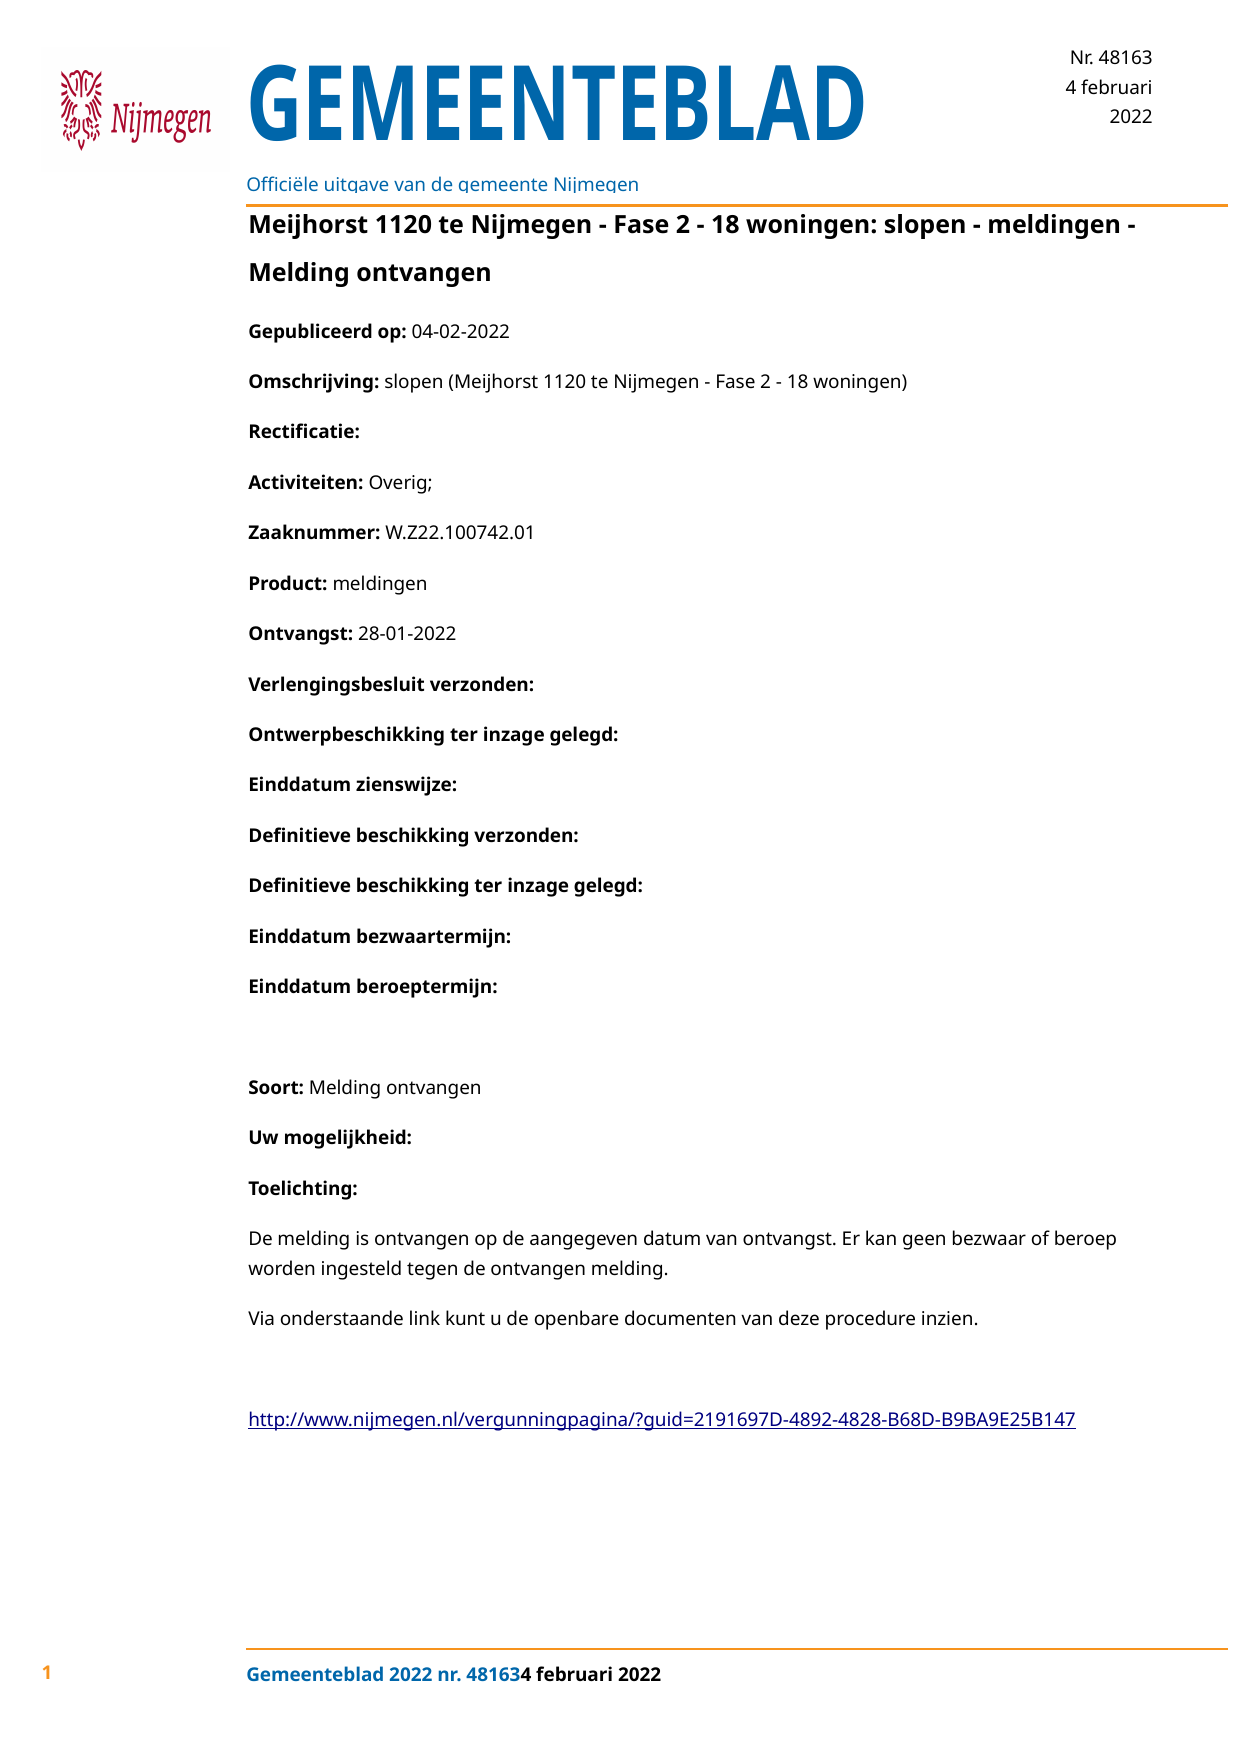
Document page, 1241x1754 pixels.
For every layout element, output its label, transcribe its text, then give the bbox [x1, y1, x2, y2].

text Zaaknummer: W.Z22.100742.01 [248, 519, 1152, 545]
text Toelichting: [248, 1175, 1152, 1201]
text Definitieve beschikking ter inzage gelegd: [248, 872, 1152, 898]
text Einddatum bezwaartermijn: [248, 923, 1152, 949]
text Ontvangst: 28-01-2022 [248, 620, 1152, 646]
text Soort: Melding ontvangen [248, 1074, 1152, 1100]
text Einddatum zienswijze: [248, 772, 1152, 797]
text Einddatum beroeptermijn: [248, 973, 1152, 999]
text http://www.nijmegen.nl/vergunningpagina/?guid=2191697D-4892-4828-B68D-B9BA9E25B147 [248, 1406, 1152, 1432]
text Verlengingsbesluit verzonden: [248, 671, 1152, 697]
text Via onderstaande link kunt u de openbare documenten van deze procedure inzien. [248, 1305, 1152, 1331]
text Ontwerpbeschikking ter inzage gelegd: [248, 721, 1152, 747]
text Meijhorst 1120 te Nijmegen - Fase 2 - 18 woningen: slopen - meldingen - Melding ontvangen [248, 207, 1152, 288]
text De melding is ontvangen op de aangegeven datum van ontvangst. Er kan geen bezwaar of beroep worden ingesteld tegen de ontvangen melding. [248, 1225, 1152, 1281]
text Uw mogelijkheid: [248, 1124, 1152, 1150]
picture [41, 47, 231, 172]
text Activiteiten: Overig; [248, 469, 1152, 495]
text Product: meldingen [248, 570, 1152, 596]
text Definitieve beschikking verzonden: [248, 822, 1152, 848]
text Omschrijving: slopen (Meijhorst 1120 te Nijmegen - Fase 2 - 18 woningen) [248, 368, 1152, 394]
text Gepubliceerd op: 04-02-2022 [248, 318, 1152, 344]
text Rectificatie: [248, 419, 1152, 444]
